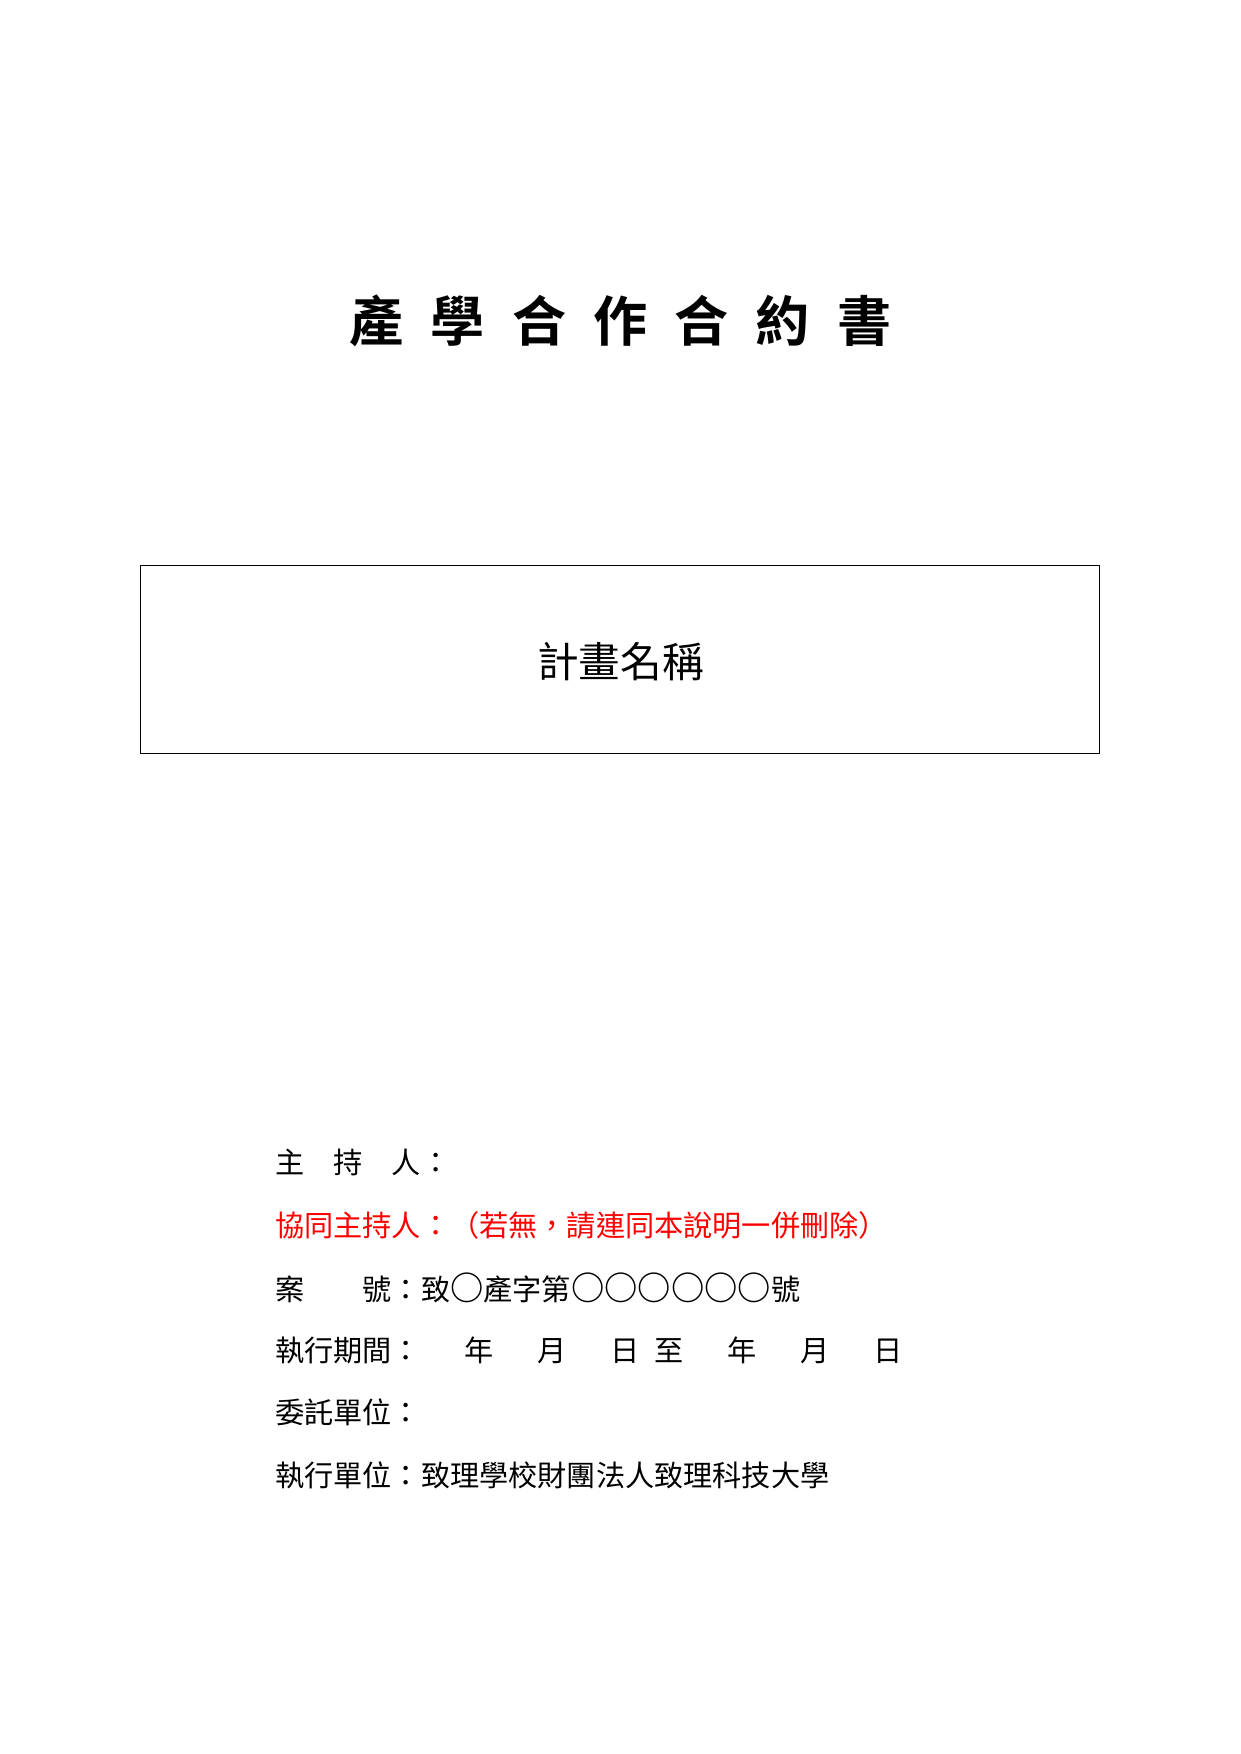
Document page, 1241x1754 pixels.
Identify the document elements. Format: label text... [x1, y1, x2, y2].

text 執行單位：致理學校財團法人致理科技大學 [275, 1432, 1165, 1494]
text 執行期間： 年 月 日 至 年 月 日 [275, 1307, 1165, 1369]
text 委託單位： [275, 1369, 1165, 1432]
text 協同主持人：（若無，請連同本說明一併刪除） [275, 1182, 1165, 1244]
text 案 號：致○產字第○○○○○○號 [275, 1244, 1165, 1307]
text 產 學 合 作 合 約 書 [75, 244, 1165, 369]
text 計畫名稱 [156, 629, 1084, 689]
text 主 持 人： [275, 1119, 1165, 1182]
